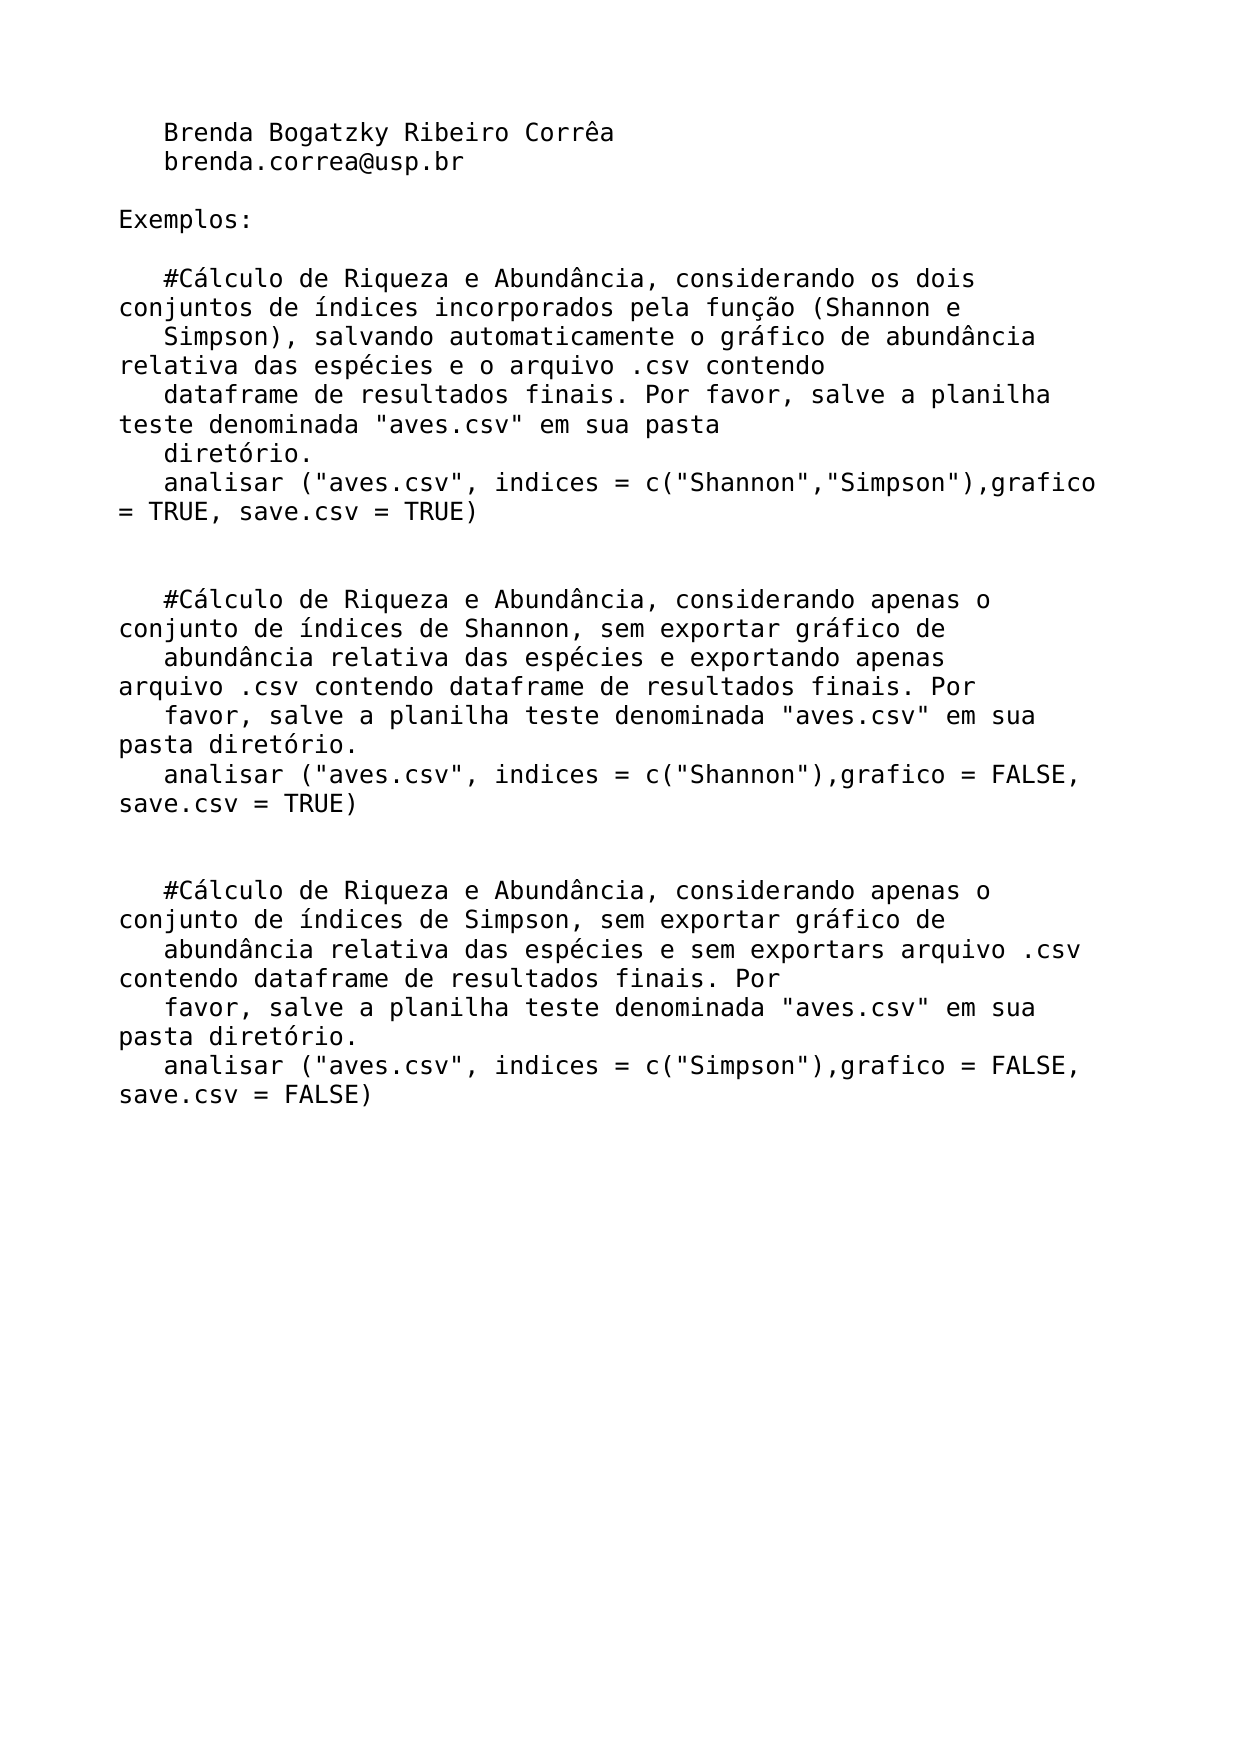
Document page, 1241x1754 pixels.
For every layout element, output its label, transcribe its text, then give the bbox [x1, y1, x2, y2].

text Brenda Bogatzky Ribeiro Corrêa brenda.correa@usp.br Exemplos: #Cálculo de Riqueza e Abundância, considerando os dois conjuntos de índices incorporados pela função (Shannon e Simpson), salvando automaticamente o gráfico de abundância relativa das espécies e o arquivo .csv contendo dataframe de resultados finais. Por favor, salve a planilha teste denominada "aves.csv" em sua pasta diretório. analisar ("aves.csv", indices = c("Shannon","Simpson"),grafico = TRUE, save.csv = TRUE) #Cálculo de Riqueza e Abundância, considerando apenas o conjunto de índices de Shannon, sem exportar gráfico de abundância relativa das espécies e exportando apenas arquivo .csv contendo dataframe de resultados finais. Por favor, salve a planilha teste denominada "aves.csv" em sua pasta diretório. analisar ("aves.csv", indices = c("Shannon"),grafico = FALSE, save.csv = TRUE) #Cálculo de Riqueza e Abundância, considerando apenas o conjunto de índices de Simpson, sem exportar gráfico de abundância relativa das espécies e sem exportars arquivo .csv contendo dataframe de resultados finais. Por favor, salve a planilha teste denominada "aves.csv" em sua pasta diretório. analisar ("aves.csv", indices = c("Simpson"),grafico = FALSE, save.csv = FALSE) [118, 118, 1122, 1139]
